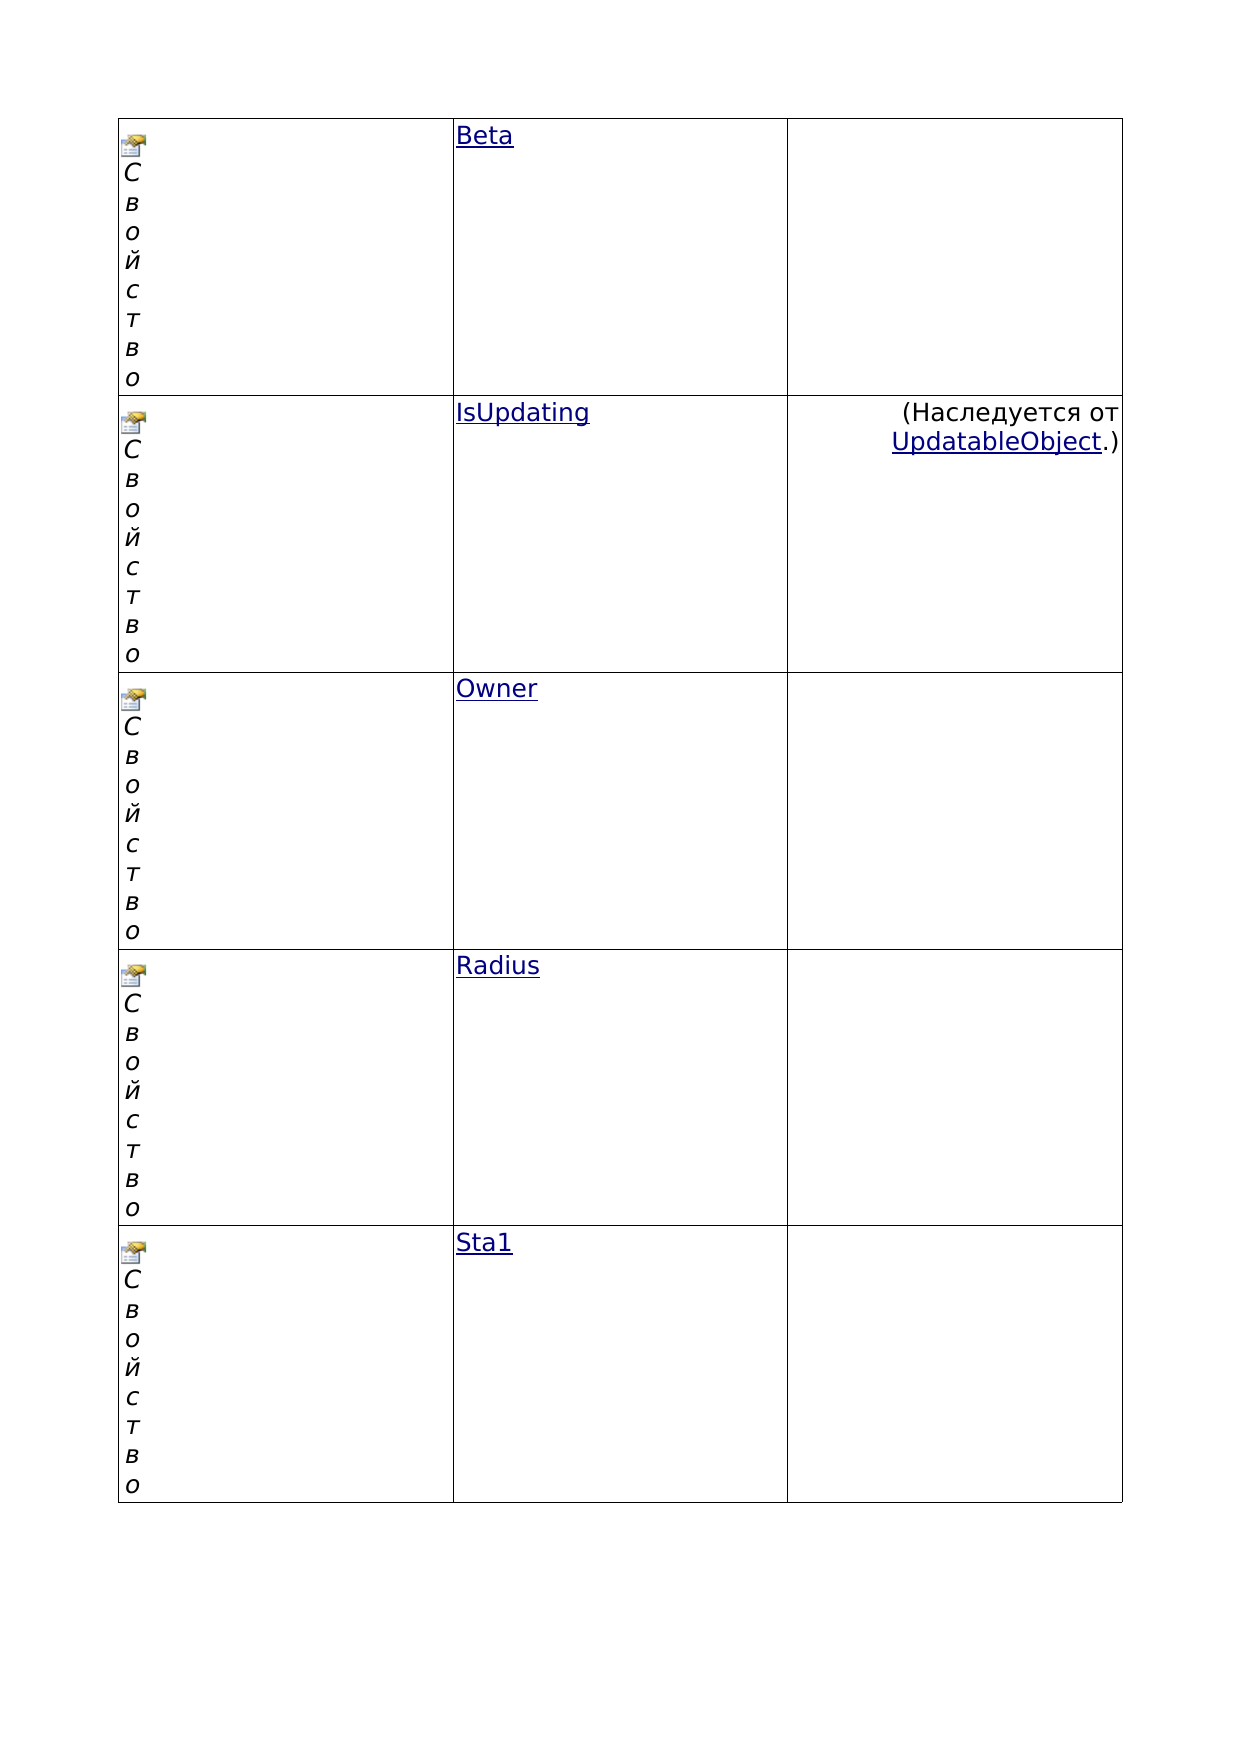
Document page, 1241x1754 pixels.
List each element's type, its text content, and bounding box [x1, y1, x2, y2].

table_cell Radius [454, 950, 787, 1225]
table_cell [788, 1226, 1122, 1502]
picture [121, 963, 147, 989]
table_cell (Наследуется от UpdatableObject.) [788, 396, 1122, 672]
table_cell [119, 396, 453, 672]
table_cell IsUpdating [454, 396, 787, 672]
table_cell [119, 950, 453, 1225]
picture [121, 1240, 147, 1266]
table_cell [788, 673, 1122, 948]
table_cell Owner [454, 673, 787, 948]
table_cell Sta1 [454, 1226, 787, 1502]
table_cell [119, 119, 453, 395]
table_cell [119, 1226, 453, 1502]
picture [121, 133, 147, 159]
table_cell [788, 950, 1122, 1225]
table_cell Beta [454, 119, 787, 395]
table_cell [788, 119, 1122, 395]
table_cell [119, 673, 453, 948]
picture [121, 687, 147, 713]
picture [121, 410, 147, 436]
